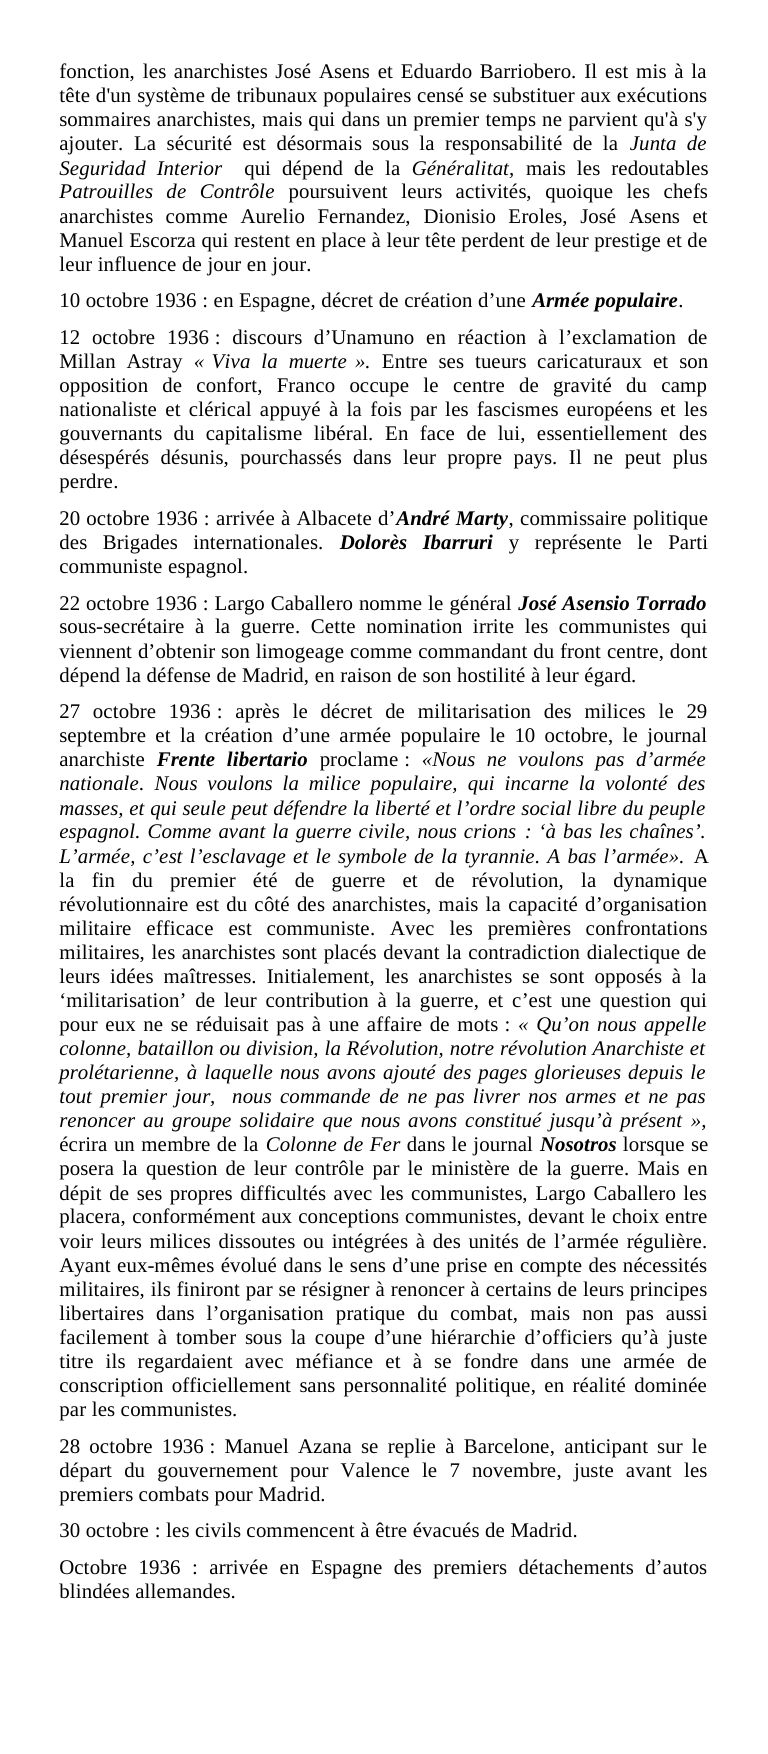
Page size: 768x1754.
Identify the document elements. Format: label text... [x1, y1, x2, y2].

text 12 octobre 1936 : discours d’Unamuno en réaction à l’exclamation de Millan Astray « Viva la muerte ». Entre ses tueurs caricaturaux et son opposition de confort, Franco occupe le centre de gravité du camp nationaliste et clérical appuyé à la fois par les fascismes européens et les gouvernants du capitalisme libéral. En face de lui, essentiellement des désespérés désunis, pourchassés dans leur propre pays. Il ne peut plus perdre. [59, 325, 709, 493]
text fonction, les anarchistes José Asens et Eduardo Barriobero. Il est mis à la tête d'un système de tribunaux populaires censé se substituer aux exécutions sommaires anarchistes, mais qui dans un premier temps ne parvient qu'à s'y ajouter. La sécurité est désormais sous la responsabilité de la Junta de Seguridad Interior qui dépend de la Généralitat, mais les redoutables Patrouilles de Contrôle poursuivent leurs activités, quoique les chefs anarchistes comme Aurelio Fernandez, Dionisio Eroles, José Asens et Manuel Escorza qui restent en place à leur tête perdent de leur prestige et de leur influence de jour en jour. [59, 59, 709, 276]
text Octobre 1936 : arrivée en Espagne des premiers détachements d’autos blindées allemandes. [59, 1555, 709, 1603]
text 20 octobre 1936 : arrivée à Albacete d’André Marty, commissaire politique des Brigades internationales. Dolorès Ibarruri y représente le Parti communiste espagnol. [59, 506, 709, 578]
text 27 octobre 1936 : après le décret de militarisation des milices le 29 septembre et la création d’une armée populaire le 10 octobre, le journal anarchiste Frente libertario proclame : «Nous ne voulons pas d’armée nationale. Nous voulons la milice populaire, qui incarne la volonté des masses, et qui seule peut défendre la liberté et l’ordre social libre du peuple espagnol. Comme avant la guerre civile, nous crions : ‘à bas les chaînes’. L’armée, c’est l’esclavage et le symbole de la tyrannie. A bas l’armée». A la fin du premier été de guerre et de révolution, la dynamique révolutionnaire est du côté des anarchistes, mais la capacité d’organisation militaire efficace est communiste. Avec les premières confrontations militaires, les anarchistes sont placés devant la contradiction dialectique de leurs idées maîtresses. Initialement, les anarchistes se sont opposés à la ‘militarisation’ de leur contribution à la guerre, et c’est une question qui pour eux ne se réduisait pas à une affaire de mots : « Qu’on nous appelle colonne, bataillon ou division, la Révolution, notre révolution Anarchiste et prolétarienne, à laquelle nous avons ajouté des pages glorieuses depuis le tout premier jour, nous commande de ne pas livrer nos armes et ne pas renoncer au groupe solidaire que nous avons constitué jusqu’à présent », écrira un membre de la Colonne de Fer dans le journal Nosotros lorsque se posera la question de leur contrôle par le ministère de la guerre. Mais en dépit de ses propres difficultés avec les communistes, Largo Caballero les placera, conformément aux conceptions communistes, devant le choix entre voir leurs milices dissoutes ou intégrées à des unités de l’armée régulière. Ayant eux-mêmes évolué dans le sens d’une prise en compte des nécessités militaires, ils finiront par se résigner à renoncer à certains de leurs principes libertaires dans l’organisation pratique du combat, mais non pas aussi facilement à tomber sous la coupe d’une hiérarchie d’officiers qu’à juste titre ils regardaient avec méfiance et à se fondre dans une armée de conscription officiellement sans personnalité politique, en réalité dominée par les communistes. [59, 699, 709, 1421]
text 22 octobre 1936 : Largo Caballero nomme le général José Asensio Torrado sous-secrétaire à la guerre. Cette nomination irrite les communistes qui viennent d’obtenir son limogeage comme commandant du front centre, dont dépend la défense de Madrid, en raison de son hostilité à leur égard. [59, 590, 709, 687]
text 30 octobre : les civils commencent à être évacués de Madrid. [59, 1518, 709, 1542]
text 10 octobre 1936 : en Espagne, décret de création d’une Armée populaire. [59, 288, 709, 312]
text 28 octobre 1936 : Manuel Azana se replie à Barcelone, anticipant sur le départ du gouvernement pour Valence le 7 novembre, juste avant les premiers combats pour Madrid. [59, 1433, 709, 1506]
